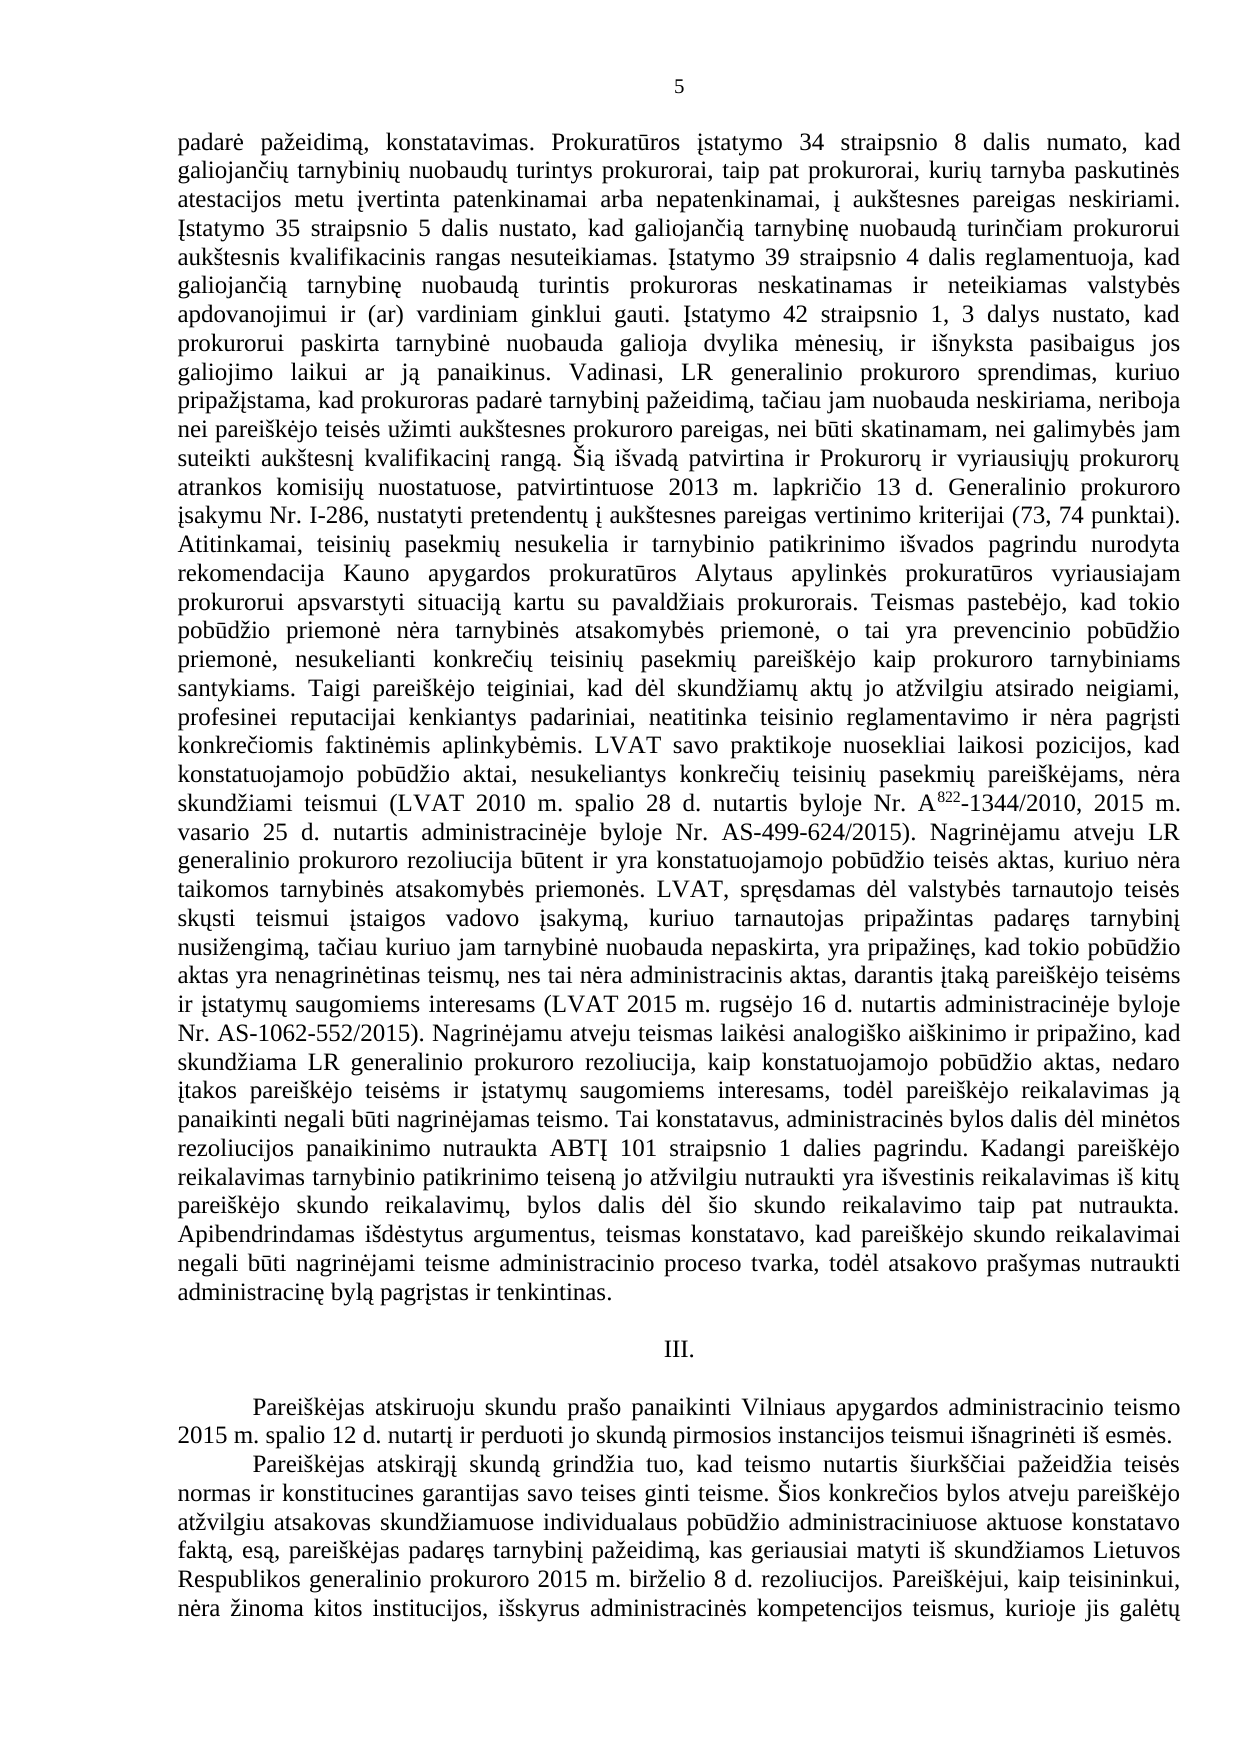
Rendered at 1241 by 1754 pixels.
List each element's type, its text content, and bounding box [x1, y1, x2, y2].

text Pareiškėjas atskiruoju skundu prašo panaikinti Vilniaus apygardos administracinio teismo 2015 m. spalio 12 d. nutartį ir perduoti jo skundą pirmosios instancijos teismui išnagrinėti iš esmės. [177, 1392, 1181, 1449]
text III. [177, 1334, 1181, 1363]
text padarė pažeidimą, konstatavimas. Prokuratūros įstatymo 34 straipsnio 8 dalis numato, kad galiojančių tarnybinių nuobaudų turintys prokurorai, taip pat prokurorai, kurių tarnyba paskutinės atestacijos metu įvertinta patenkinamai arba nepatenkinamai, į aukštesnes pareigas neskiriami. Įstatymo 35 straipsnio 5 dalis nustato, kad galiojančią tarnybinę nuobaudą turinčiam prokurorui aukštesnis kvalifikacinis rangas nesuteikiamas. Įstatymo 39 straipsnio 4 dalis reglamentuoja, kad galiojančią tarnybinę nuobaudą turintis prokuroras neskatinamas ir neteikiamas valstybės apdovanojimui ir (ar) vardiniam ginklui gauti. Įstatymo 42 straipsnio 1, 3 dalys nustato, kad prokurorui paskirta tarnybinė nuobauda galioja dvylika mėnesių, ir išnyksta pasibaigus jos galiojimo laikui ar ją panaikinus. Vadinasi, LR generalinio prokuroro sprendimas, kuriuo pripažįstama, kad prokuroras padarė tarnybinį pažeidimą, tačiau jam nuobauda neskiriama, neriboja nei pareiškėjo teisės užimti aukštesnes prokuroro pareigas, nei būti skatinamam, nei galimybės jam suteikti aukštesnį kvalifikacinį rangą. Šią išvadą patvirtina ir Prokurorų ir vyriausiųjų prokurorų atrankos komisijų nuostatuose, patvirtintuose 2013 m. lapkričio 13 d. Generalinio prokuroro įsakymu Nr. I-286, nustatyti pretendentų į aukštesnes pareigas vertinimo kriterijai (73, 74 punktai). Atitinkamai, teisinių pasekmių nesukelia ir tarnybinio patikrinimo išvados pagrindu nurodyta rekomendacija Kauno apygardos prokuratūros Alytaus apylinkės prokuratūros vyriausiajam prokurorui apsvarstyti situaciją kartu su pavaldžiais prokurorais. Teismas pastebėjo, kad tokio pobūdžio priemonė nėra tarnybinės atsakomybės priemonė, o tai yra prevencinio pobūdžio priemonė, nesukelianti konkrečių teisinių pasekmių pareiškėjo kaip prokuroro tarnybiniams santykiams. Taigi pareiškėjo teiginiai, kad dėl skundžiamų aktų jo atžvilgiu atsirado neigiami, profesinei reputacijai kenkiantys padariniai, neatitinka teisinio reglamentavimo ir nėra pagrįsti konkrečiomis faktinėmis aplinkybėmis. LVAT savo praktikoje nuosekliai laikosi pozicijos, kad konstatuojamojo pobūdžio aktai, nesukeliantys konkrečių teisinių pasekmių pareiškėjams, nėra skundžiami teismui (LVAT 2010 m. spalio 28 d. nutartis byloje Nr. A822-1344/2010, 2015 m. vasario 25 d. nutartis administracinėje byloje Nr. AS-499-624/2015). Nagrinėjamu atveju LR generalinio prokuroro rezoliucija būtent ir yra konstatuojamojo pobūdžio teisės aktas, kuriuo nėra taikomos tarnybinės atsakomybės priemonės. LVAT, spręsdamas dėl valstybės tarnautojo teisės skųsti teismui įstaigos vadovo įsakymą, kuriuo tarnautojas pripažintas padaręs tarnybinį nusižengimą, tačiau kuriuo jam tarnybinė nuobauda nepaskirta, yra pripažinęs, kad tokio pobūdžio aktas yra nenagrinėtinas teismų, nes tai nėra administracinis aktas, darantis įtaką pareiškėjo teisėms ir įstatymų saugomiems interesams (LVAT 2015 m. rugsėjo 16 d. nutartis administracinėje byloje Nr. AS-1062-552/2015). Nagrinėjamu atveju teismas laikėsi analogiško aiškinimo ir pripažino, kad skundžiama LR generalinio prokuroro rezoliucija, kaip konstatuojamojo pobūdžio aktas, nedaro įtakos pareiškėjo teisėms ir įstatymų saugomiems interesams, todėl pareiškėjo reikalavimas ją panaikinti negali būti nagrinėjamas teismo. Tai konstatavus, administracinės bylos dalis dėl minėtos rezoliucijos panaikinimo nutraukta ABTĮ 101 straipsnio 1 dalies pagrindu. Kadangi pareiškėjo reikalavimas tarnybinio patikrinimo teiseną jo atžvilgiu nutraukti yra išvestinis reikalavimas iš kitų pareiškėjo skundo reikalavimų, bylos dalis dėl šio skundo reikalavimo taip pat nutraukta. Apibendrindamas išdėstytus argumentus, teismas konstatavo, kad pareiškėjo skundo reikalavimai negali būti nagrinėjami teisme administracinio proceso tvarka, todėl atsakovo prašymas nutraukti administracinę bylą pagrįstas ir tenkintinas. [177, 127, 1181, 1305]
text Pareiškėjas atskirąjį skundą grindžia tuo, kad teismo nutartis šiurkščiai pažeidžia teisės normas ir konstitucines garantijas savo teises ginti teisme. Šios konkrečios bylos atveju pareiškėjo atžvilgiu atsakovas skundžiamuose individualaus pobūdžio administraciniuose aktuose konstatavo faktą, esą, pareiškėjas padaręs tarnybinį pažeidimą, kas geriausiai matyti iš skundžiamos Lietuvos Respublikos generalinio prokuroro 2015 m. birželio 8 d. rezoliucijos. Pareiškėjui, kaip teisininkui, nėra žinoma kitos institucijos, išskyrus administracinės kompetencijos teismus, kurioje jis galėtų [177, 1449, 1181, 1622]
